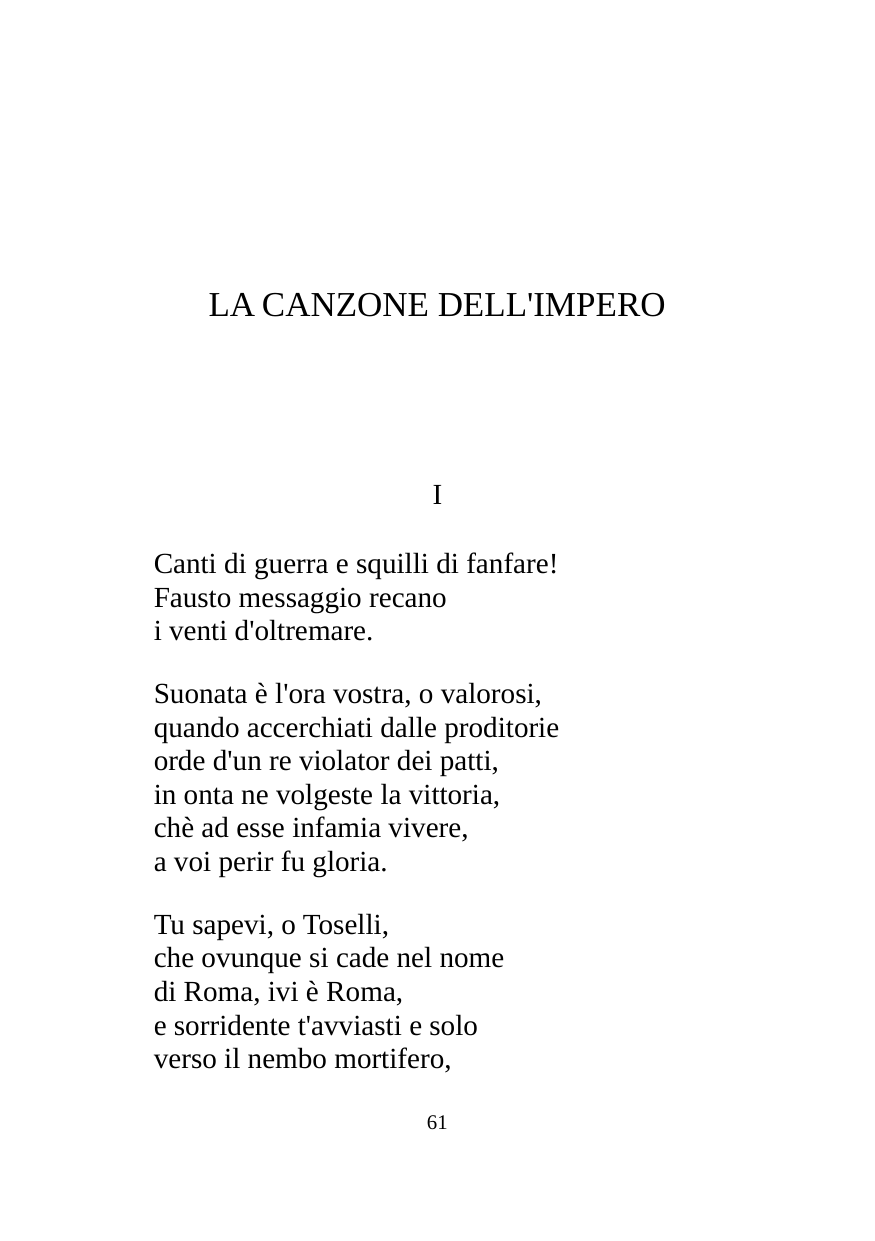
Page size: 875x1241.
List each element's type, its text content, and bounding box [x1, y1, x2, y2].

subtitle LA CANZONE DELL'IMPERO [106, 283, 768, 324]
text Canti di guerra e squilli di fanfare! Fausto messaggio recano i venti d'oltremare. [153, 546, 768, 647]
text Suonata è l'ora vostra, o valorosi, quando accerchiati dalle proditorie orde d'un re violator dei patti, in onta ne volgeste la vittoria, chè ad esse infamia vivere, a voi perir fu gloria. [153, 676, 768, 877]
subtitle I [106, 477, 768, 511]
text Tu sapevi, o Toselli, che ovunque si cade nel nome di Roma, ivi è Roma, e sorridente t'avviasti e solo verso il nembo mortifero, [153, 907, 768, 1075]
